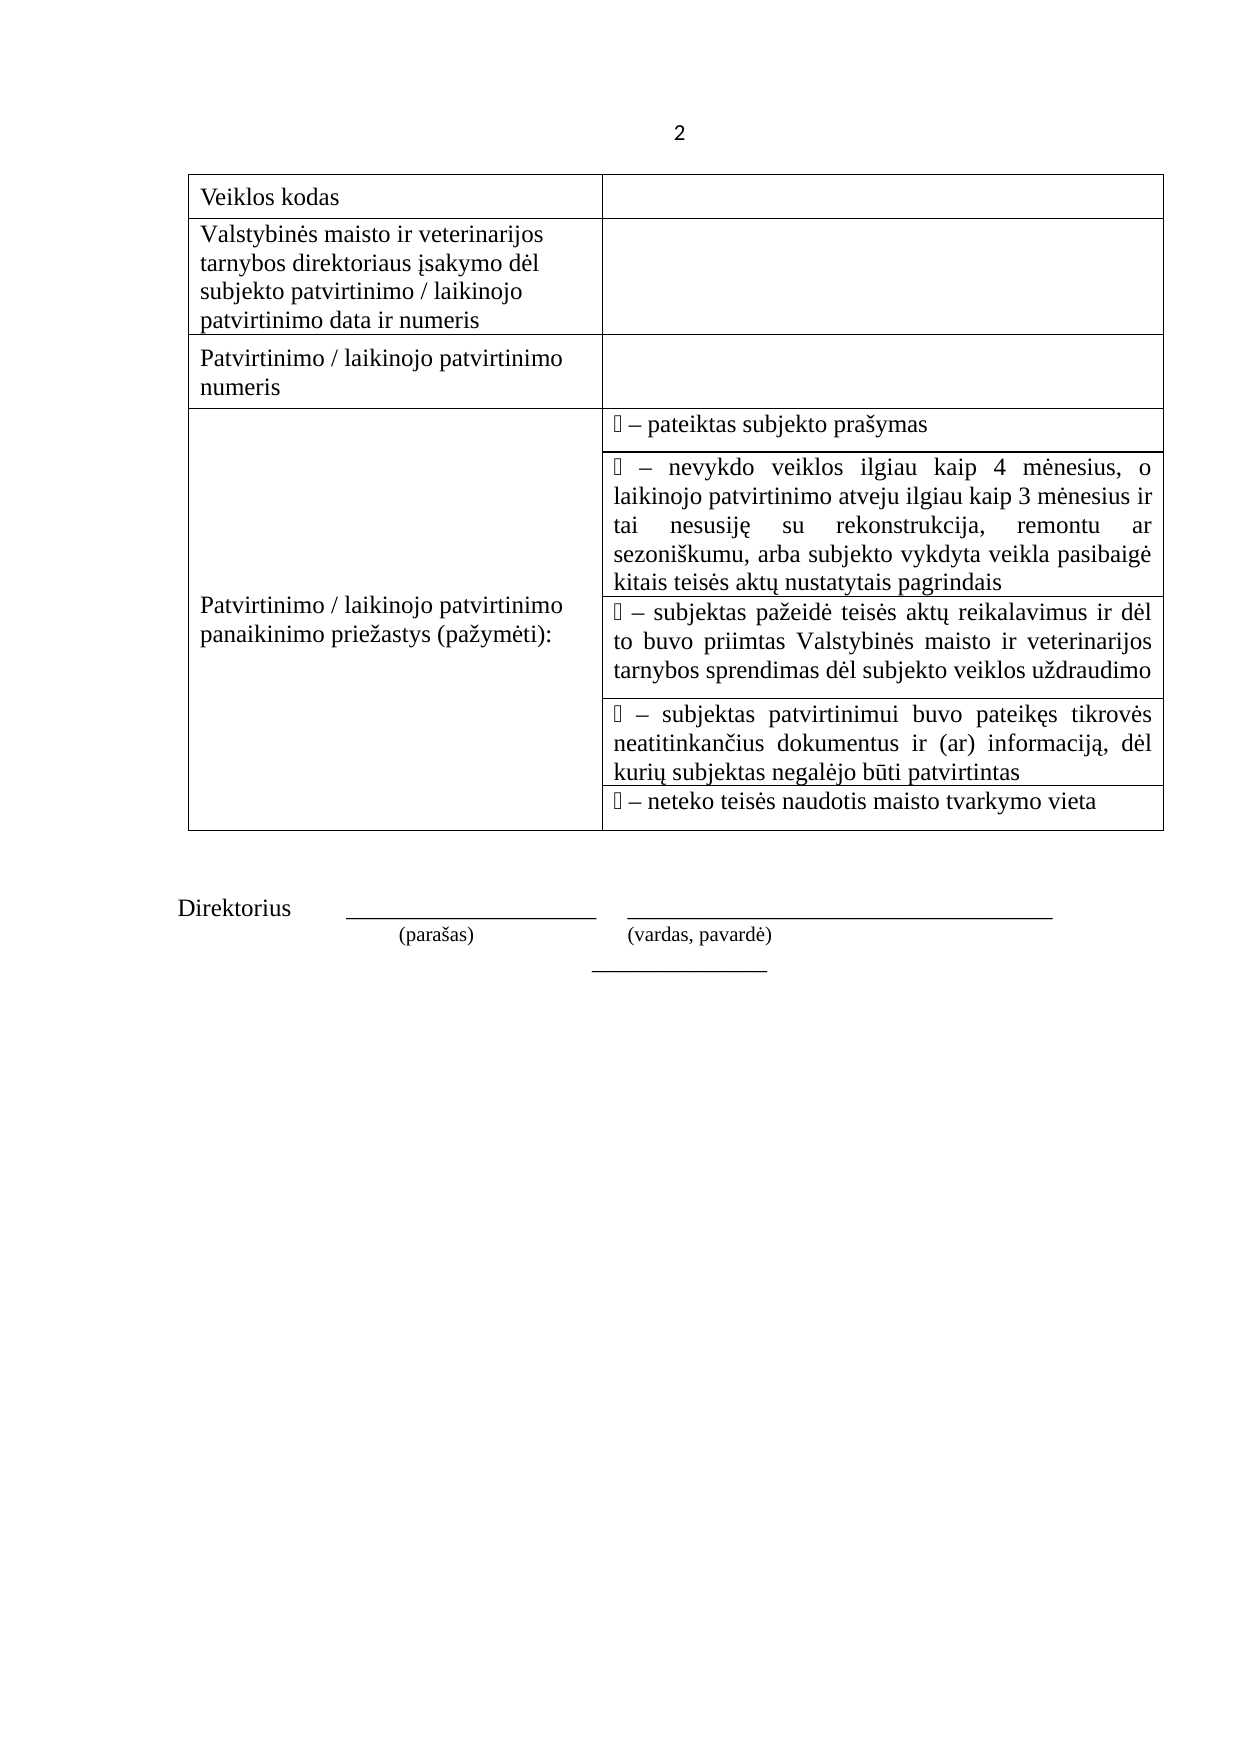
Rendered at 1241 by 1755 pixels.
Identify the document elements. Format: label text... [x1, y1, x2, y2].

text Direktorius ____________________ __________________________________ [177, 893, 1181, 922]
table_cell [603, 175, 1163, 218]
table_cell  – nevykdo veiklos ilgiau kaip 4 mėnesius, o laikinojo patvirtinimo atveju ilgiau kaip 3 mėnesius ir tai nesusiję su rekonstrukcija, remontu ar sezoniškumu, arba subjekto vykdyta veikla pasibaigė kitais teisės aktų nustatytais pagrindais [603, 453, 1163, 596]
text ______________ [177, 946, 1181, 975]
table_cell  – subjektas patvirtinimui buvo pateikęs tikrovės neatitinkančius dokumentus ir (ar) informaciją, dėl kurių subjektas negalėjo būti patvirtintas [603, 699, 1163, 785]
table_cell [603, 219, 1163, 334]
table_cell Patvirtinimo / laikinojo patvirtinimo numeris [189, 335, 602, 408]
table_cell Patvirtinimo / laikinojo patvirtinimo panaikinimo priežastys (pažymėti): [189, 409, 602, 829]
table_cell  – neteko teisės naudotis maisto tvarkymo vieta [603, 786, 1163, 829]
table_cell Veiklos kodas [189, 175, 602, 218]
text (parašas) (vardas, pavardė) [177, 922, 1181, 946]
table_cell  – pateiktas subjekto prašymas [603, 409, 1163, 451]
table_cell  – subjektas pažeidė teisės aktų reikalavimus ir dėl to buvo priimtas Valstybinės maisto ir veterinarijos tarnybos sprendimas dėl subjekto veiklos uždraudimo [603, 597, 1163, 698]
table_cell Valstybinės maisto ir veterinarijos tarnybos direktoriaus įsakymo dėl subjekto patvirtinimo / laikinojo patvirtinimo data ir numeris [189, 219, 602, 334]
table_cell [603, 335, 1163, 408]
